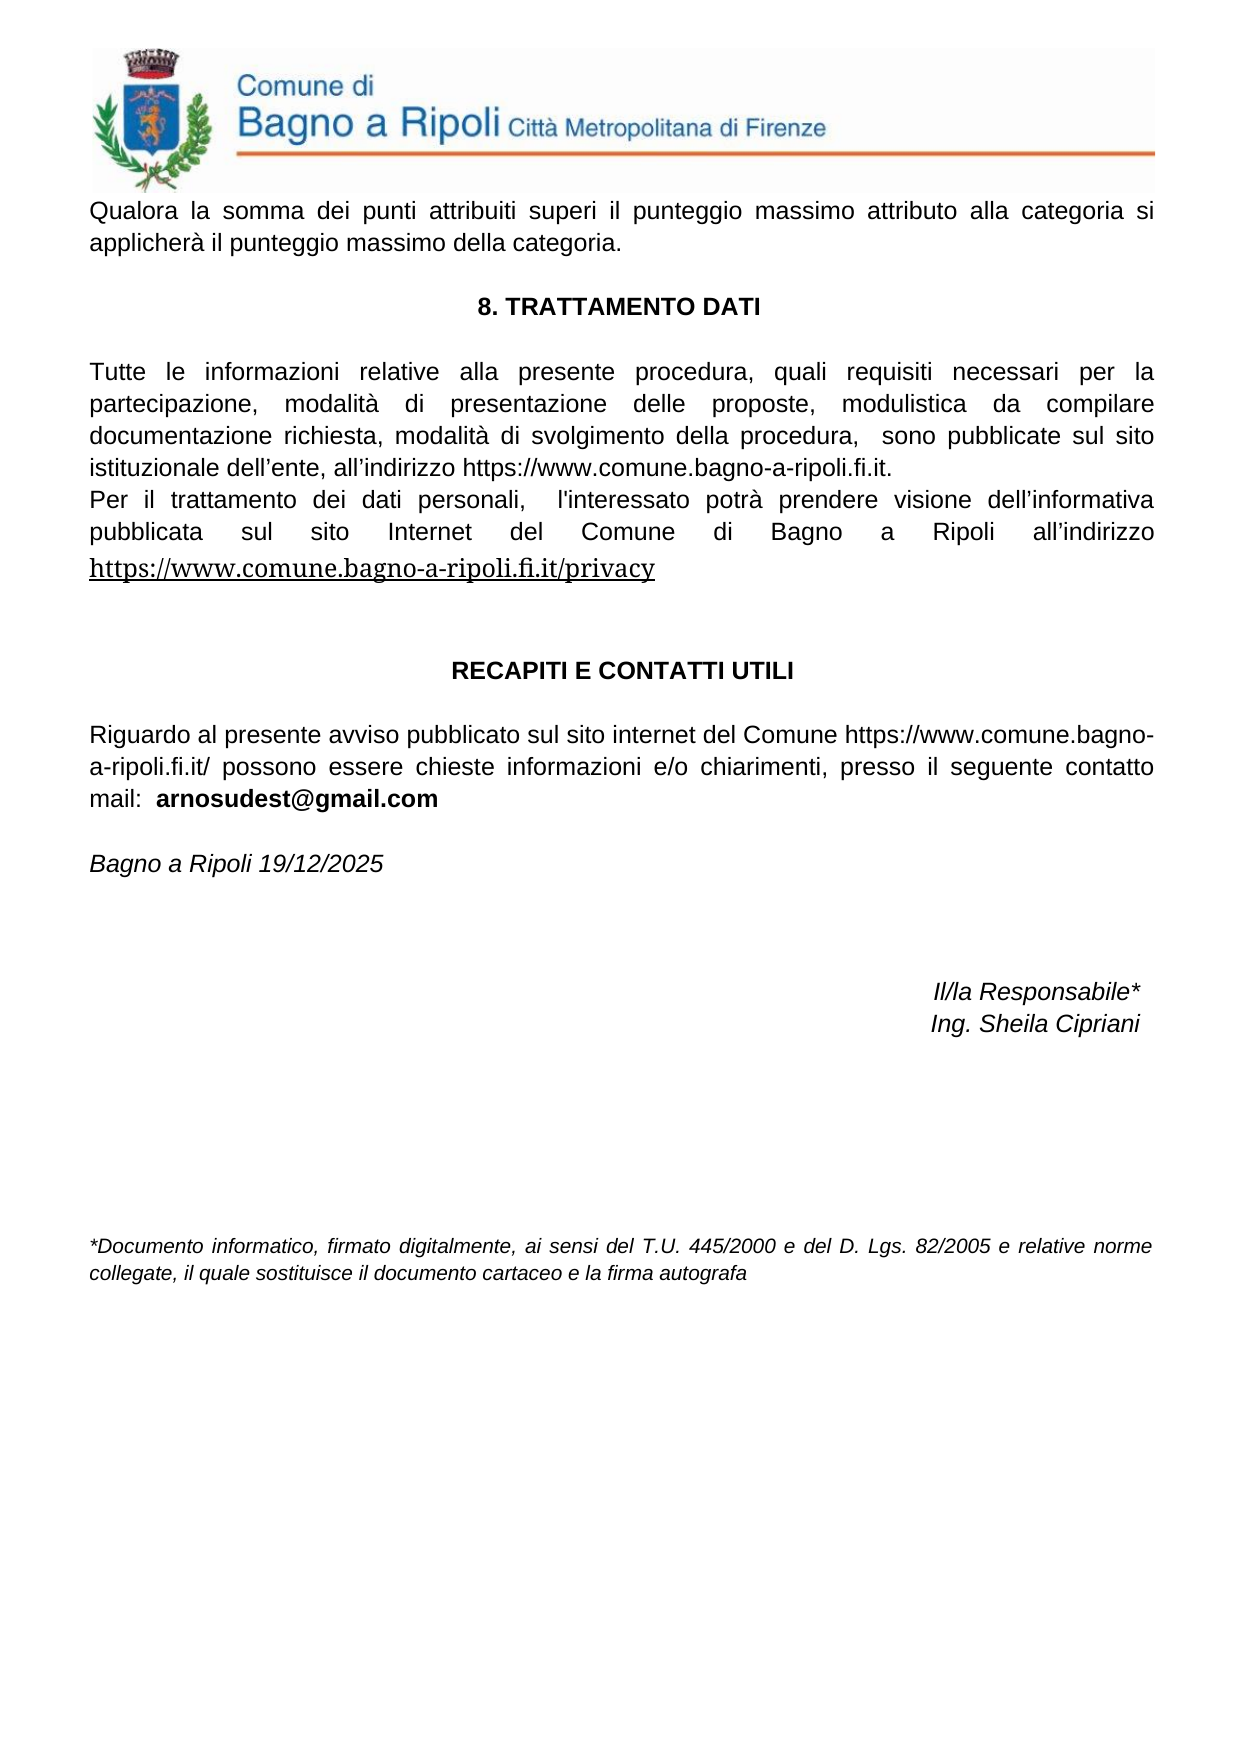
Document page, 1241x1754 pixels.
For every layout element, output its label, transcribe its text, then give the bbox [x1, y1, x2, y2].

text Bagno a Ripoli 19/12/2025 [89, 849, 1156, 877]
picture [92, 48, 1156, 193]
text RECAPITI E CONTATTI UTILI [89, 657, 1156, 685]
text Riguardo al presente avviso pubblicato sul sito internet del Comune https://www.comune.bagno-a-ripoli.fi.it/ possono essere chieste informazioni e/o chiarimenti, presso il seguente contatto mail: arnosudest@gmail.com [89, 721, 1156, 813]
subtitle 8. TRATTAMENTO DATI [89, 293, 1156, 321]
text Qualora la somma dei punti attribuiti superi il punteggio massimo attributo alla categoria si applicherà il punteggio massimo della categoria. [89, 187, 1156, 257]
text Il/la Responsabile* [89, 978, 1156, 1006]
text Tutte le informazioni relative alla presente procedura, quali requisiti necessari per la partecipazione, modalità di presentazione delle proposte, modulistica da compilare documentazione richiesta, modalità di svolgimento della procedura, sono pubblicate sul sito istituzionale dell’ente, all’indirizzo https://www.comune.bagno-a-ripoli.fi.it. [89, 357, 1156, 481]
text Ing. Sheila Cipriani [89, 1010, 1156, 1038]
text Per il trattamento dei dati personali, l'interessato potrà prendere visione dell’informativa pubblicata sul sito Internet del Comune di Bagno a Ripoli all’indirizzo https://www.comune.bagno-a-ripoli.fi.it/privacy [89, 486, 1156, 585]
text *Documento informatico, firmato digitalmente, ai sensi del T.U. 445/2000 e del D. Lgs. 82/2005 e relative norme collegate, il quale sostituisce il documento cartaceo e la firma autografa [89, 1234, 1156, 1284]
